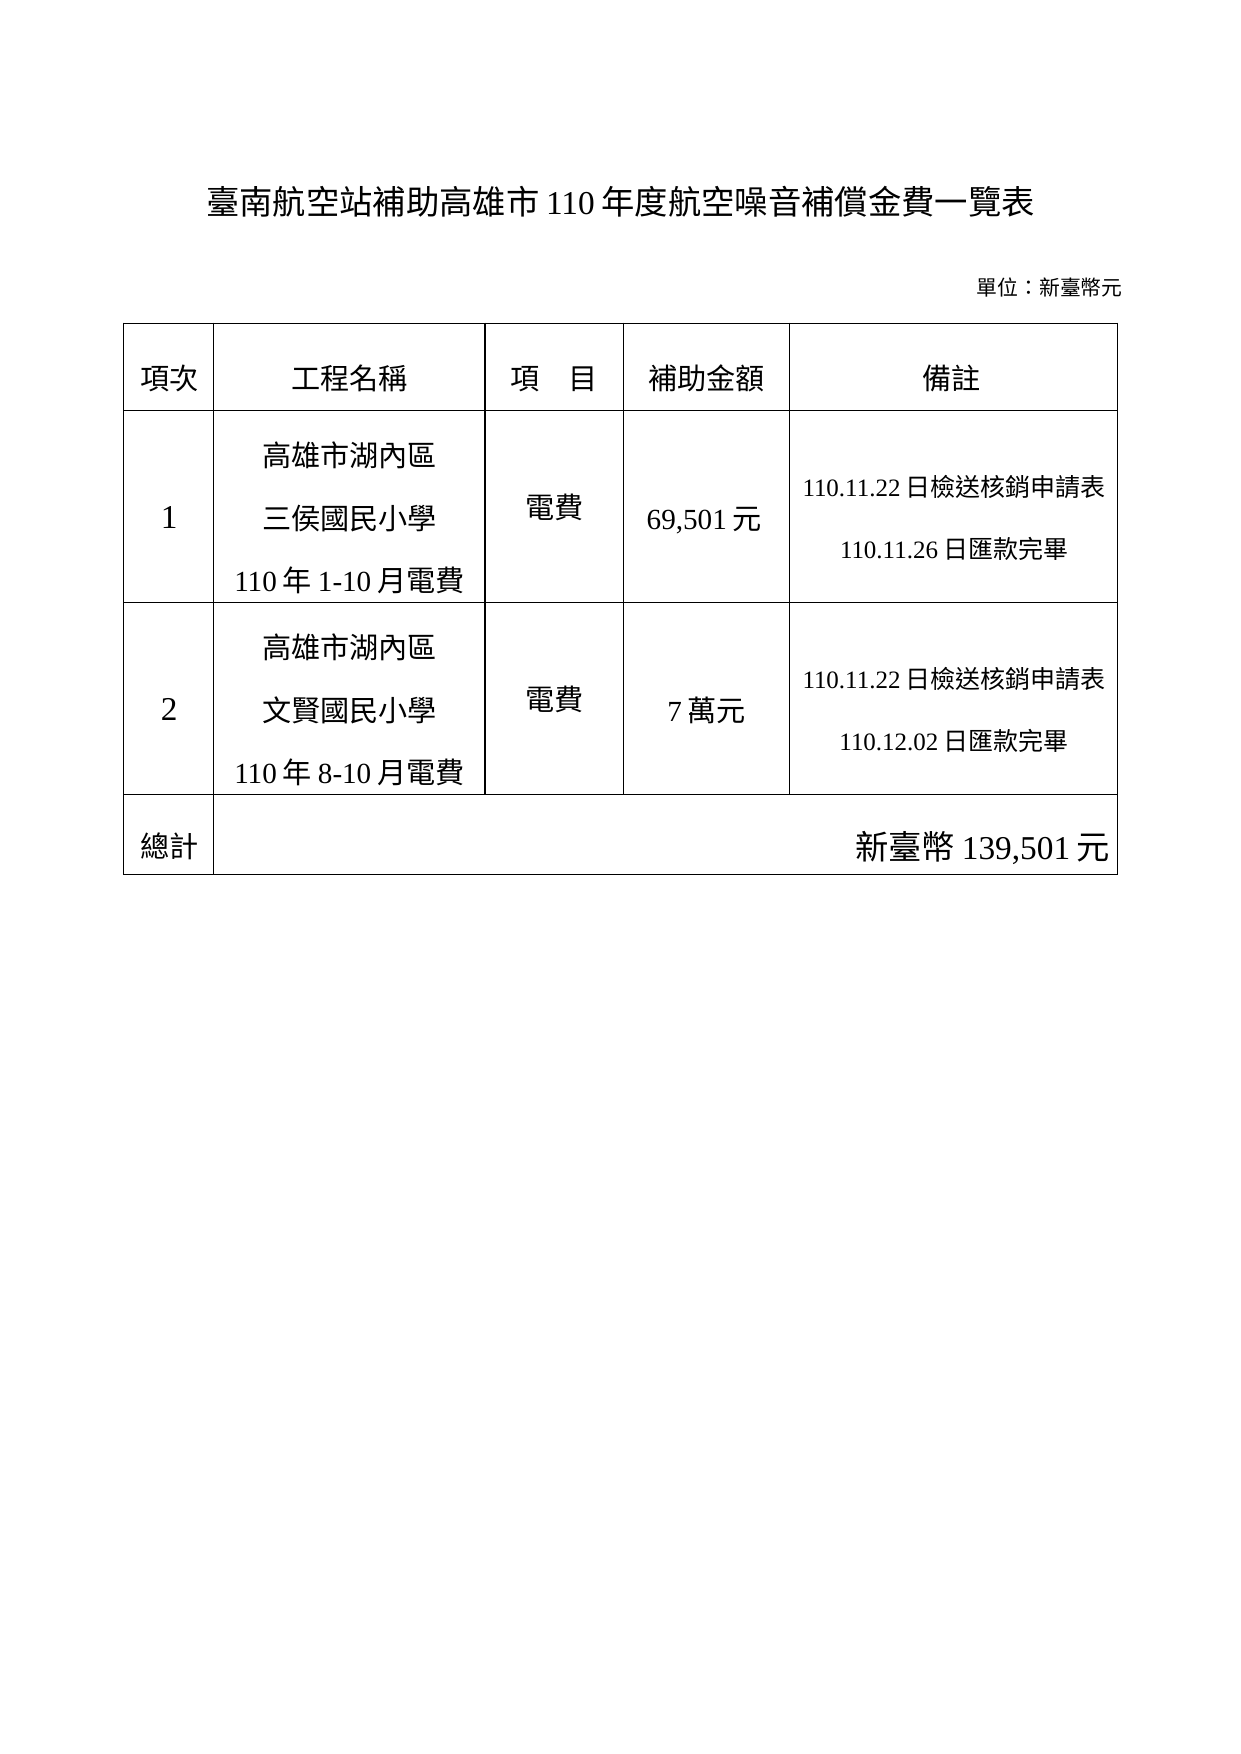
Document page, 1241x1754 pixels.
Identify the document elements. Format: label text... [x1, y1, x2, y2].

table_cell 總計 [124, 795, 213, 874]
table_cell 110.11.22日檢送核銷申請表 110.12.02日匯款完畢 [790, 603, 1117, 794]
table_cell 電費 [486, 603, 623, 794]
table_cell 新臺幣139,501元 [214, 795, 1117, 874]
table_cell 69,501元 [624, 411, 789, 602]
table_cell 高雄市湖內區 三侯國民小學 110年1-10月電費 [214, 411, 484, 602]
table_cell 110.11.22日檢送核銷申請表 110.11.26日匯款完畢 [790, 411, 1117, 602]
table_header 項 目 [486, 324, 623, 410]
table_cell 高雄市湖內區 文賢國民小學 110年8-10月電費 [214, 603, 484, 794]
table_header 備註 [790, 324, 1117, 410]
table_header 項次 [124, 324, 213, 410]
table_cell 7萬元 [624, 603, 789, 794]
table_cell 電費 [486, 411, 623, 602]
table_header 補助金額 [624, 324, 789, 410]
table_cell 1 [124, 411, 213, 602]
text 臺南航空站補助高雄市110年度航空噪音補償金費一覽表 [118, 158, 1122, 221]
table_header 工程名稱 [214, 324, 484, 410]
table_cell 2 [124, 603, 213, 794]
text 單位：新臺幣元 [118, 245, 1122, 307]
